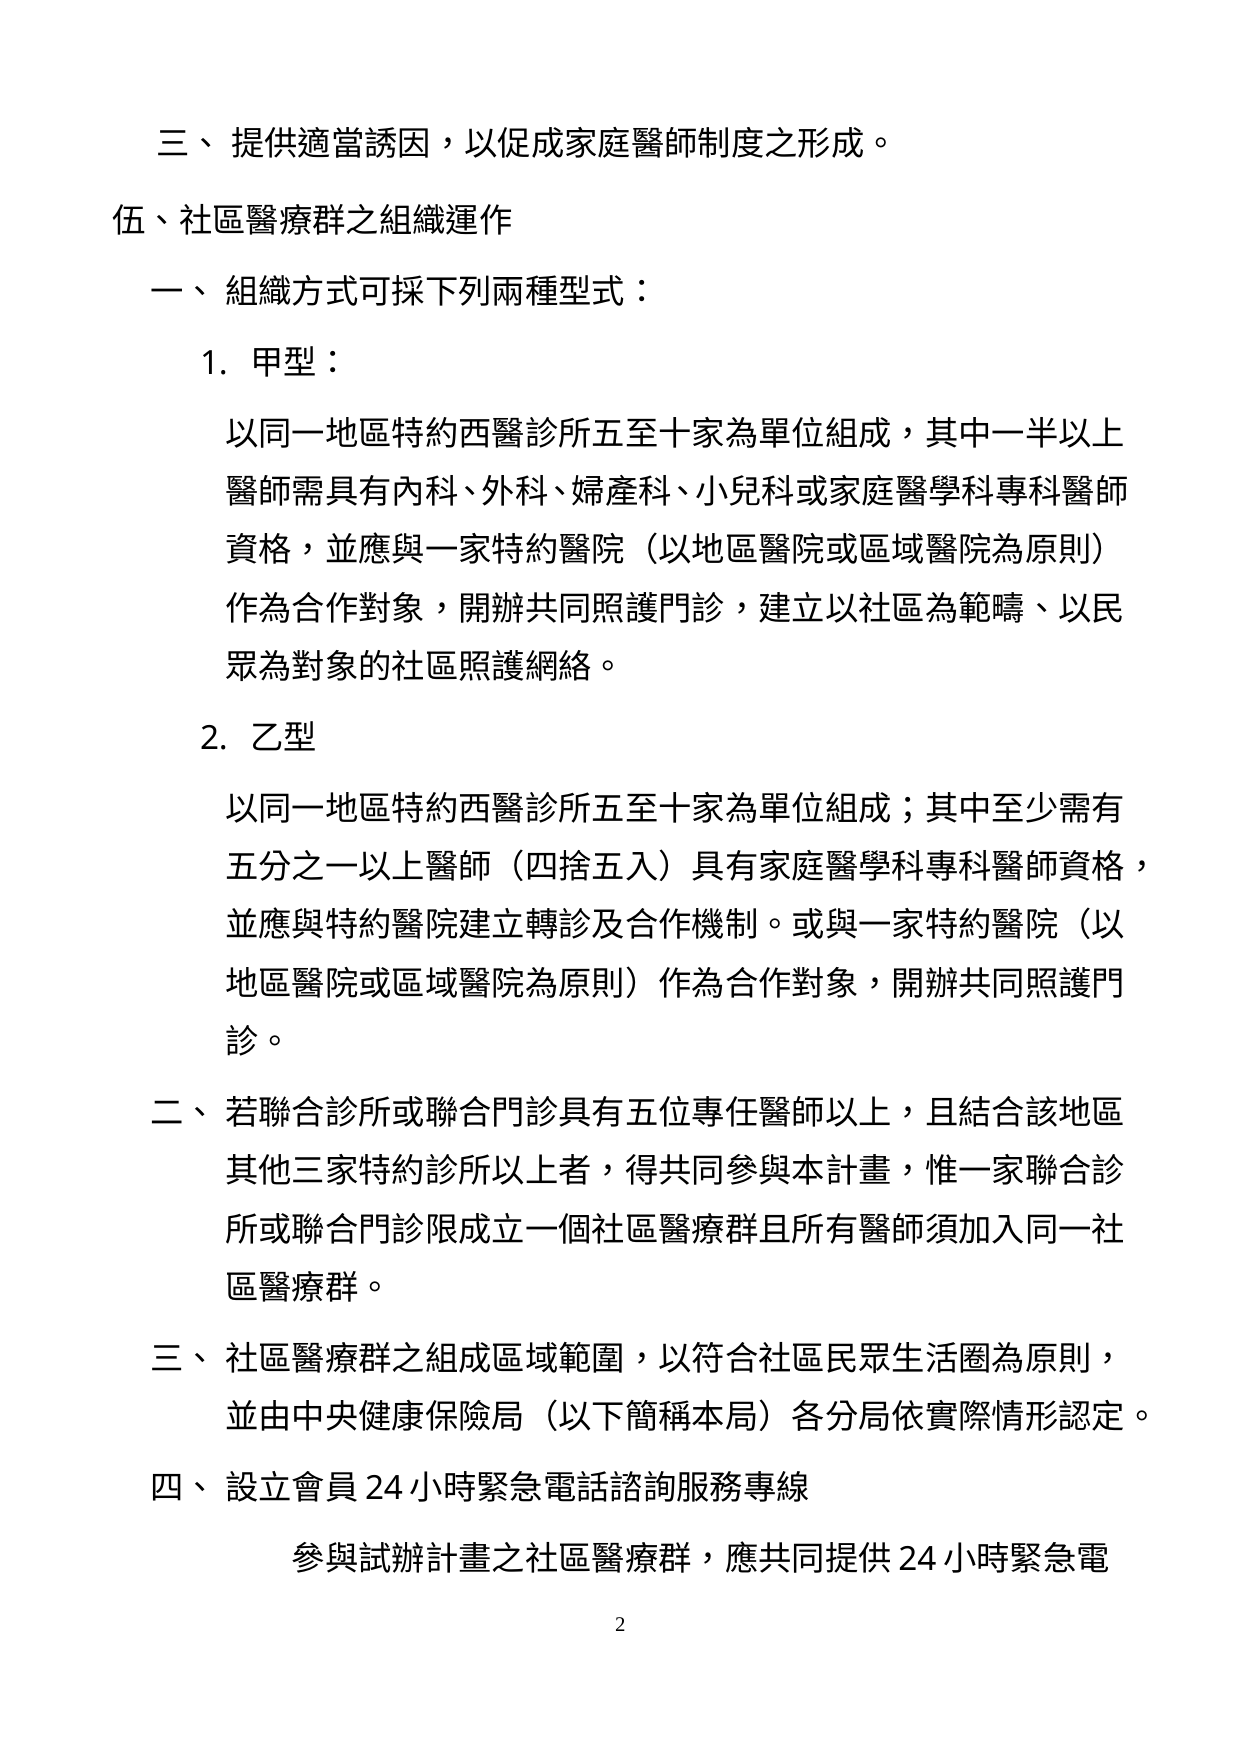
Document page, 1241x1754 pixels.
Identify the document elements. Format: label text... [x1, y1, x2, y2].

text 參與試辦計畫之社區醫療群，應共同提供24小時緊急電 [225, 1523, 1128, 1582]
list 甲型： [200, 328, 1128, 386]
text 以同一地區特約西醫診所五至十家為單位組成；其中至少需有五分之一以上醫師（四捨五入）具有家庭醫學科專科醫師資格，並應與特約醫院建立轉診及合作機制。或與一家特約醫院（以地區醫院或區域醫院為原則）作為合作對象，開辦共同照護門診。 [225, 773, 1128, 1065]
text 以同一地區特約西醫診所五至十家為單位組成，其中一半以上醫師需具有內科、外科、婦產科、小兒科或家庭醫學科專科醫師資格，並應與一家特約醫院（以地區醫院或區域醫院為原則）作為合作對象，開辦共同照護門診，建立以社區為範疇、以民眾為對象的社區照護網絡。 [225, 398, 1128, 690]
list 提供適當誘因，以促成家庭醫師制度之形成。 [156, 109, 1128, 167]
text 伍、社區醫療群之組織運作 [112, 186, 1128, 244]
list 若聯合診所或聯合門診具有五位專任醫師以上，且結合該地區其他三家特約診所以上者，得共同參與本計畫，惟一家聯合診所或聯合門診限成立一個社區醫療群且所有醫師須加入同一社區醫療群。 [150, 1078, 1128, 1311]
list 設立會員24小時緊急電話諮詢服務專線 [150, 1453, 1128, 1511]
list 社區醫療群之組成區域範圍，以符合社區民眾生活圈為原則，並由中央健康保險局（以下簡稱本局）各分局依實際情形認定。 [150, 1323, 1128, 1440]
list 組織方式可採下列兩種型式： [150, 257, 1128, 315]
list 乙型 [200, 703, 1128, 761]
